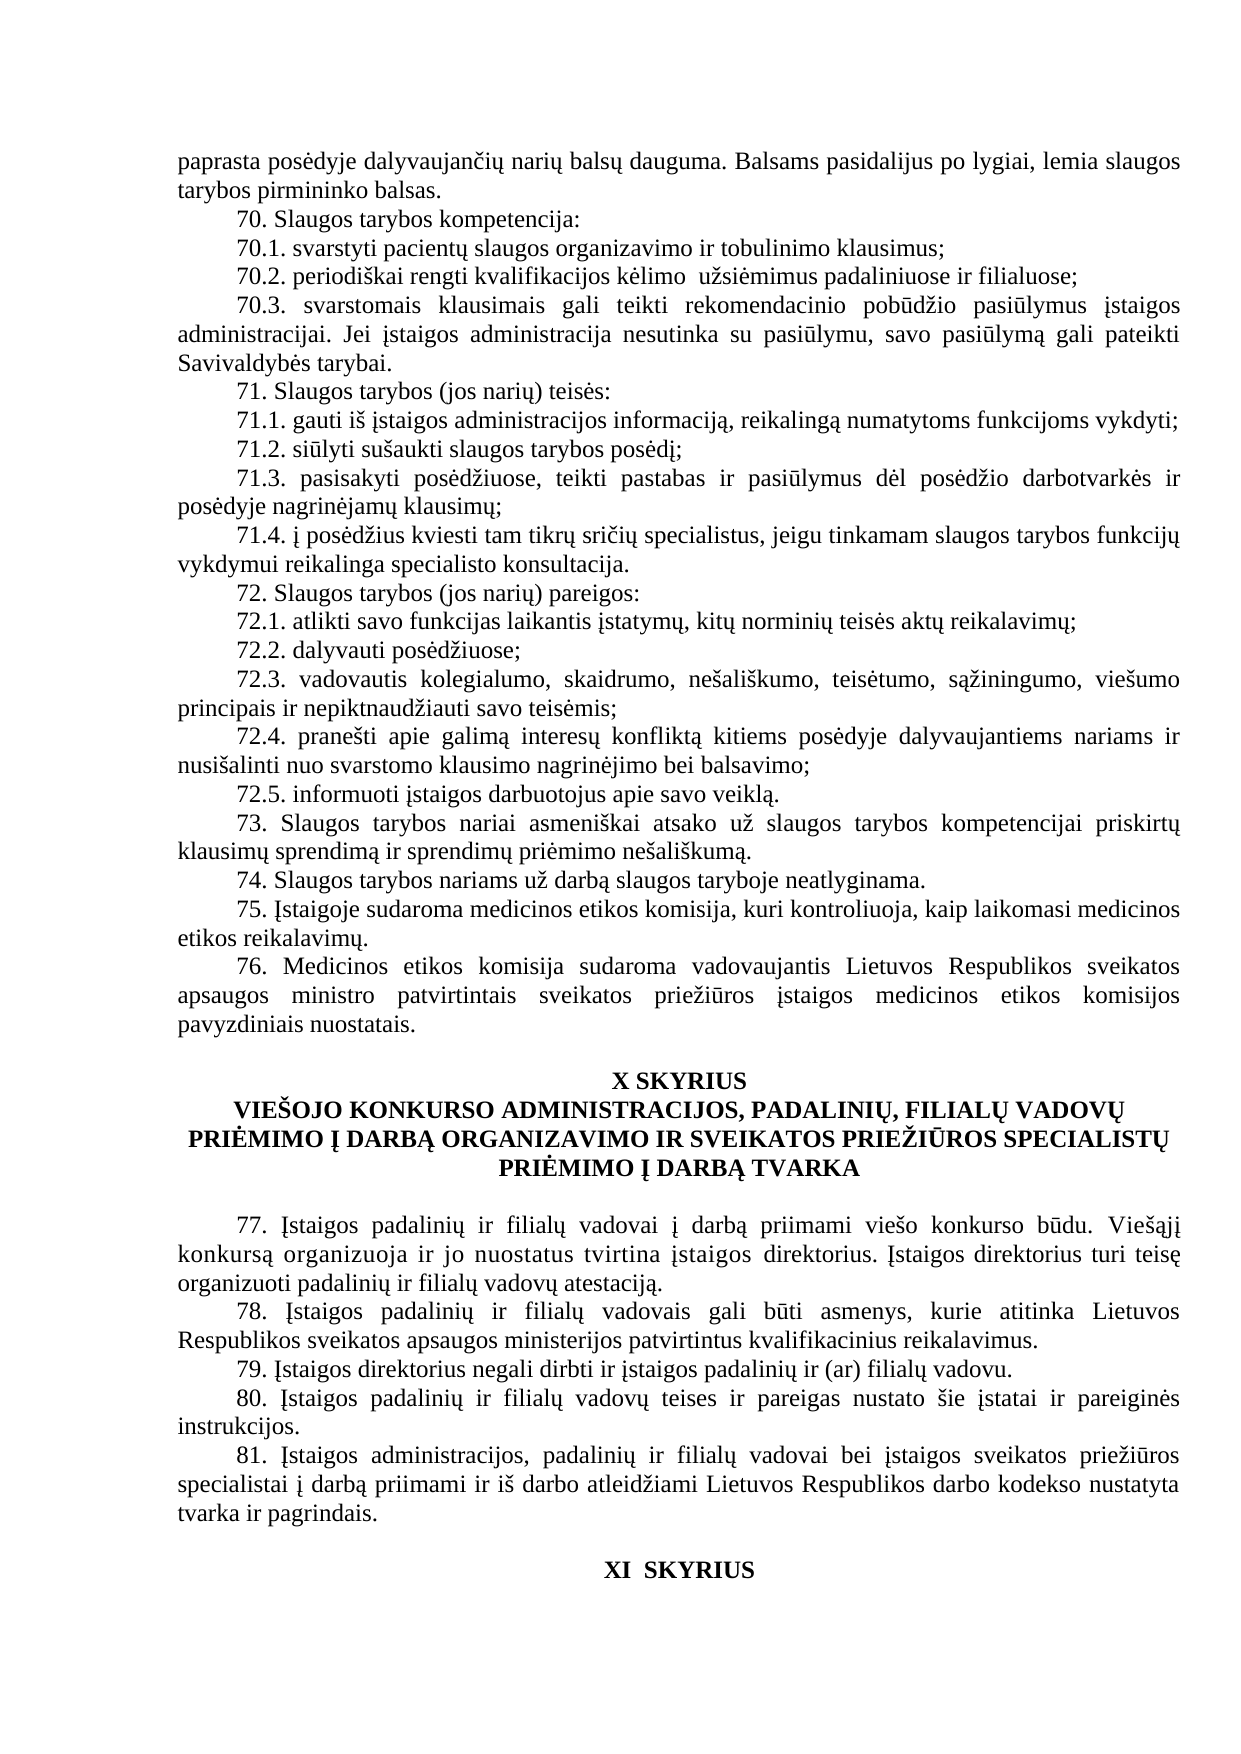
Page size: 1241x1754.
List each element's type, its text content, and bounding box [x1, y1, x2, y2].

text 71.2. siūlyti sušaukti slaugos tarybos posėdį; [177, 434, 1181, 463]
text 70.3. svarstomais klausimais gali teikti rekomendacinio pobūdžio pasiūlymus įstaigos administracijai. Jei įstaigos administracija nesutinka su pasiūlymu, savo pasiūlymą gali pateikti Savivaldybės tarybai. [177, 290, 1181, 376]
text XI SKYRIUS [177, 1555, 1181, 1584]
text VIEŠOJO KONKURSO ADMINISTRACIJOS, PADALINIŲ, FILIALŲ VADOVŲ PRIĖMIMO Į DARBĄ ORGANIZAVIMO IR SVEIKATOS PRIEŽIŪROS SPECIALISTŲ PRIĖMIMO Į DARBĄ TVARKA [177, 1095, 1181, 1181]
text 72. Slaugos tarybos (jos narių) pareigos: [177, 578, 1181, 606]
text 71.4. į posėdžius kviesti tam tikrų sričių specialistus, jeigu tinkamam slaugos tarybos funkcijų vykdymui reikalinga specialisto konsultacija. [177, 520, 1181, 578]
text 76. Medicinos etikos komisija sudaroma vadovaujantis Lietuvos Respublikos sveikatos apsaugos ministro patvirtintais sveikatos priežiūros įstaigos medicinos etikos komisijos pavyzdiniais nuostatais. [177, 951, 1181, 1038]
text 80. Įstaigos padalinių ir filialų vadovų teises ir pareigas nustato šie įstatai ir pareiginės instrukcijos. [177, 1383, 1181, 1440]
text 81. Įstaigos administracijos, padalinių ir filialų vadovai bei įstaigos sveikatos priežiūros specialistai į darbą priimami ir iš darbo atleidžiami Lietuvos Respublikos darbo kodekso nustatyta tvarka ir pagrindais. [177, 1440, 1181, 1526]
text paprasta posėdyje dalyvaujančių narių balsų dauguma. Balsams pasidalijus po lygiai, lemia slaugos tarybos pirmininko balsas. [177, 146, 1181, 204]
text 70.1. svarstyti pacientų slaugos organizavimo ir tobulinimo klausimus; [177, 233, 1181, 261]
text 71.1. gauti iš įstaigos administracijos informaciją, reikalingą numatytoms funkcijoms vykdyti; [177, 405, 1181, 434]
text X SKYRIUS [177, 1066, 1181, 1095]
text 71. Slaugos tarybos (jos narių) teisės: [177, 376, 1181, 405]
text 70.2. periodiškai rengti kvalifikacijos kėlimo užsiėmimus padaliniuose ir filialuose; [177, 261, 1181, 290]
text 72.3. vadovautis kolegialumo, skaidrumo, nešališkumo, teisėtumo, sąžiningumo, viešumo principais ir nepiktnaudžiauti savo teisėmis; [177, 664, 1181, 721]
text 75. Įstaigoje sudaroma medicinos etikos komisija, kuri kontroliuoja, kaip laikomasi medicinos etikos reikalavimų. [177, 894, 1181, 951]
text 79. Įstaigos direktorius negali dirbti ir įstaigos padalinių ir (ar) filialų vadovu. [177, 1354, 1181, 1383]
text 77. Įstaigos padalinių ir filialų vadovai į darbą priimami viešo konkurso būdu. Viešąjį konkursą organizuoja ir jo nuostatus tvirtina įstaigos direktorius. Įstaigos direktorius turi teisę organizuoti padalinių ir filialų vadovų atestaciją. [177, 1210, 1181, 1296]
text 71.3. pasisakyti posėdžiuose, teikti pastabas ir pasiūlymus dėl posėdžio darbotvarkės ir posėdyje nagrinėjamų klausimų; [177, 463, 1181, 520]
text 78. Įstaigos padalinių ir filialų vadovais gali būti asmenys, kurie atitinka Lietuvos Respublikos sveikatos apsaugos ministerijos patvirtintus kvalifikacinius reikalavimus. [177, 1296, 1181, 1354]
text 72.2. dalyvauti posėdžiuose; [177, 635, 1181, 664]
text 72.1. atlikti savo funkcijas laikantis įstatymų, kitų norminių teisės aktų reikalavimų; [177, 606, 1181, 635]
text 74. Slaugos tarybos nariams už darbą slaugos taryboje neatlyginama. [177, 865, 1181, 894]
text 72.4. pranešti apie galimą interesų konfliktą kitiems posėdyje dalyvaujantiems nariams ir nusišalinti nuo svarstomo klausimo nagrinėjimo bei balsavimo; [177, 721, 1181, 779]
text 72.5. informuoti įstaigos darbuotojus apie savo veiklą. [177, 779, 1181, 808]
text 70. Slaugos tarybos kompetencija: [177, 204, 1181, 233]
text 73. Slaugos tarybos nariai asmeniškai atsako už slaugos tarybos kompetencijai priskirtų klausimų sprendimą ir sprendimų priėmimo nešališkumą. [177, 808, 1181, 865]
